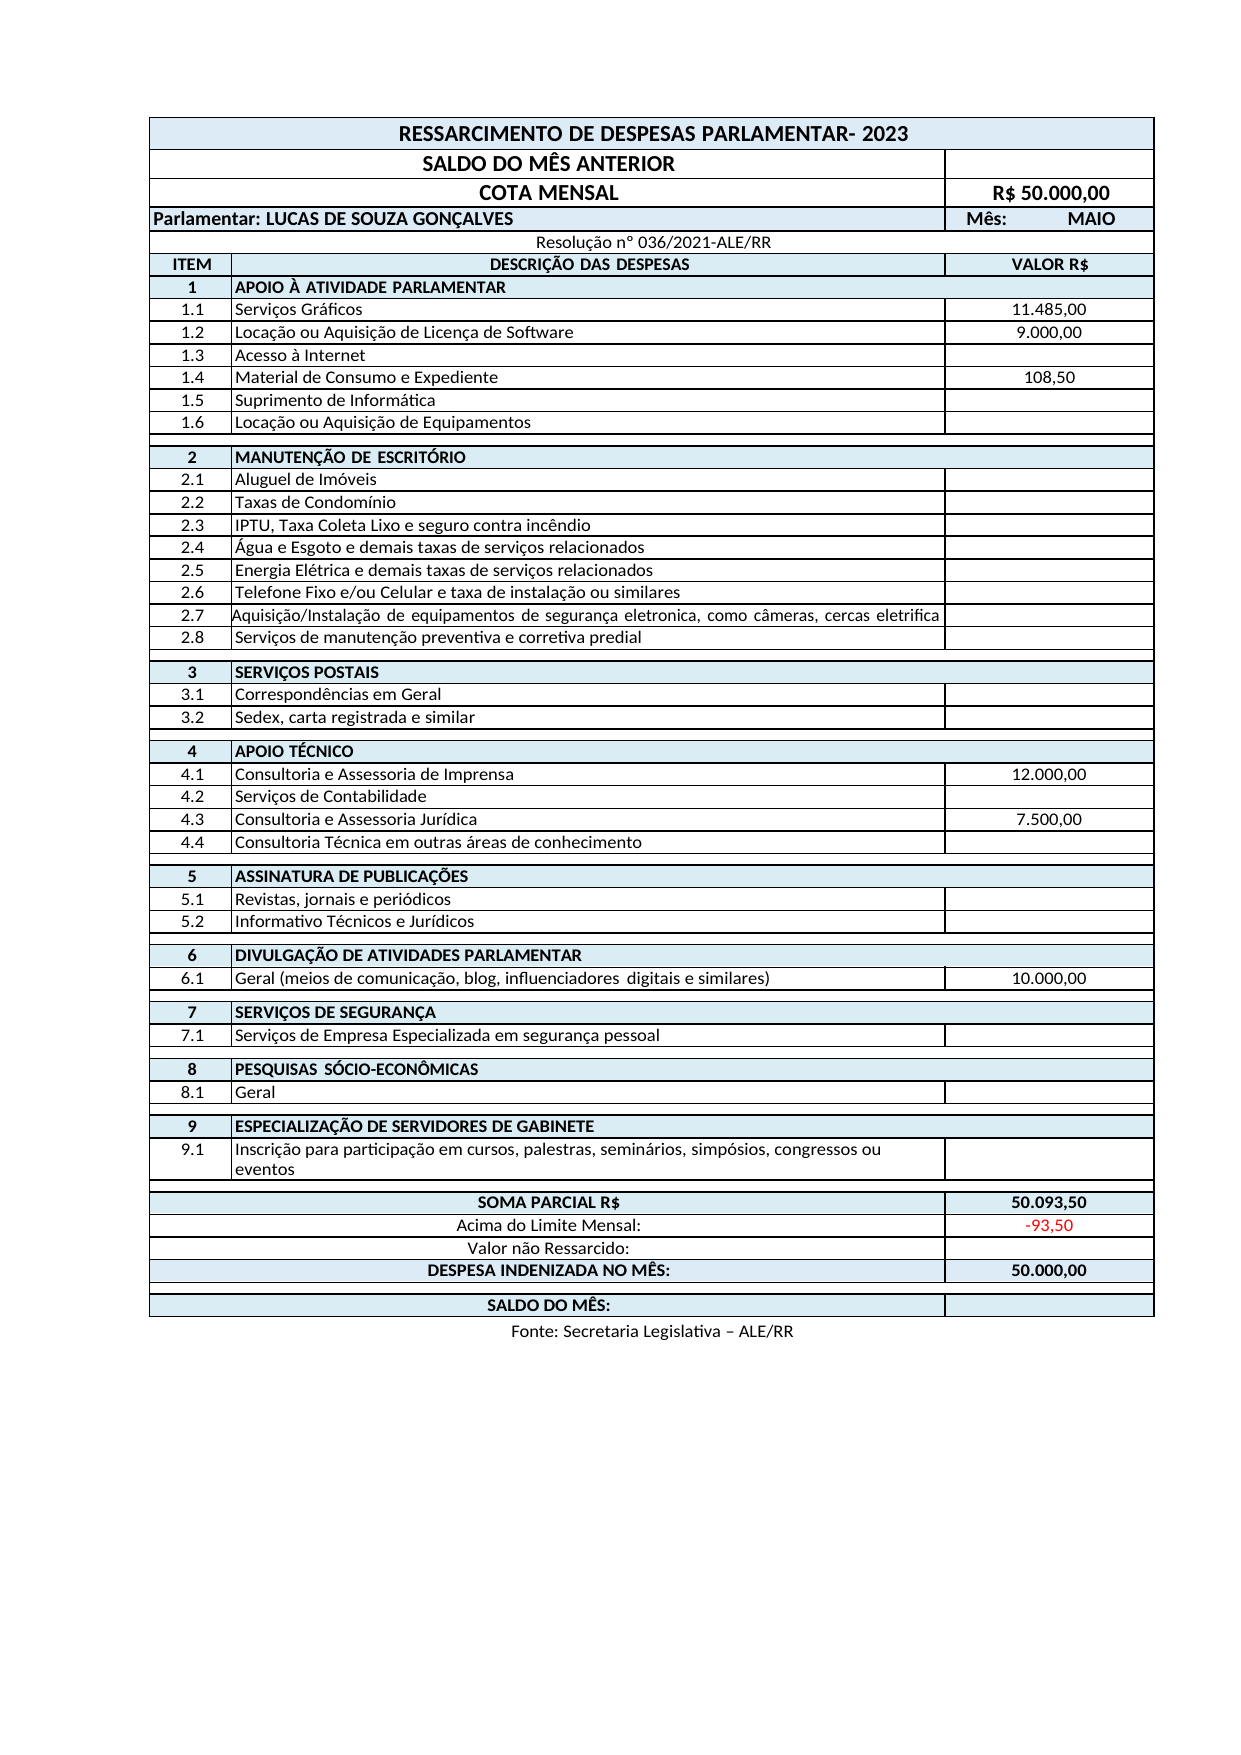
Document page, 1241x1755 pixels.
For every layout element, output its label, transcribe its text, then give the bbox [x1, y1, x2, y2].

table_cell 3.2 [150, 707, 231, 728]
table_cell [150, 854, 1153, 864]
table_cell ASSINATURA DE PUBLICAÇÕES [232, 866, 1153, 887]
table_cell Suprimento de Informática [232, 390, 944, 411]
table_cell [946, 582, 1153, 603]
table_cell DIVULGAÇÃO DE ATIVIDADES PARLAMENTAR [232, 945, 1153, 966]
table_cell Aquisição/Instalação de equipamentos de segurança eletronica, como câmeras, cercas eletrifica [232, 605, 944, 626]
table_cell [946, 1025, 1153, 1046]
table_cell 2.5 [150, 560, 231, 581]
table_cell Aluguel de Imóveis [232, 469, 944, 490]
table_cell 50.093,50 [946, 1193, 1153, 1213]
table_cell IPTU, Taxa Coleta Lixo e seguro contra incêndio [232, 515, 944, 535]
table_cell Acima do Limite Mensal: [150, 1215, 944, 1236]
table_cell 1.3 [150, 345, 231, 366]
table_cell 7.500,00 [946, 809, 1153, 830]
table_cell 12.000,00 [946, 764, 1153, 785]
table_cell [946, 492, 1153, 513]
table_cell 4.1 [150, 764, 231, 785]
table_cell Valor não Ressarcido: [150, 1238, 944, 1259]
table_cell APOIO À ATIVIDADE PARLAMENTAR [232, 277, 1153, 298]
table_cell [946, 786, 1153, 807]
table_cell 2.4 [150, 537, 231, 558]
table_cell Material de Consumo e Expediente [232, 367, 944, 388]
table_cell Mês: MAIO [946, 208, 1153, 230]
table_cell 1.4 [150, 367, 231, 388]
table_cell [946, 1295, 1153, 1316]
table_cell COTA MENSAL [150, 179, 944, 206]
table_cell 1 [150, 277, 231, 298]
table_cell [946, 627, 1153, 648]
table_cell 5 [150, 866, 231, 887]
table_cell 50.000,00 [946, 1260, 1153, 1281]
table_cell Serviços de Empresa Especializada em segurança pessoal [232, 1025, 944, 1046]
table_cell VALOR R$ [946, 254, 1153, 275]
table_cell Energia Elétrica e demais taxas de serviços relacionados [232, 560, 944, 581]
table_cell 9 [150, 1116, 231, 1137]
table_cell 5.1 [150, 888, 231, 909]
table_cell Consultoria e Assessoria Jurídica [232, 809, 944, 830]
table_cell -93,50 [946, 1215, 1153, 1236]
table_cell Inscrição para participação em cursos, palestras, seminários, simpósios, congressos ou eventos [232, 1139, 944, 1179]
table_cell Serviços Gráficos [232, 299, 944, 320]
table_cell MANUTENÇÃO DE ESCRITÓRIO [232, 447, 1153, 468]
table_cell SALDO DO MÊS: [150, 1295, 944, 1316]
text Fonte: Secretaria Legislativa – ALE/RR [510, 1320, 794, 1342]
table_cell [150, 1047, 1153, 1057]
table_cell 6.1 [150, 968, 231, 989]
table_cell 1.6 [150, 412, 231, 433]
table_cell 2.1 [150, 469, 231, 490]
table_cell 2.7 [150, 605, 231, 626]
table_cell 2.2 [150, 492, 231, 513]
table_cell 9.1 [150, 1139, 231, 1179]
table_cell 2 [150, 447, 231, 468]
table_cell 6 [150, 945, 231, 966]
table_cell SERVIÇOS DE SEGURANÇA [232, 1002, 1153, 1023]
table_cell ITEM [150, 254, 231, 275]
table_cell Parlamentar: LUCAS DE SOUZA GONÇALVES [150, 208, 944, 230]
table_cell 7 [150, 1002, 231, 1023]
table_cell [946, 1238, 1153, 1259]
table_cell [150, 1104, 1153, 1114]
table_cell 3 [150, 662, 231, 683]
table_cell 3.1 [150, 684, 231, 705]
table_cell [150, 991, 1153, 1001]
table_cell [946, 390, 1153, 411]
table_cell [150, 1181, 1153, 1191]
table_cell R$ 50.000,00 [946, 179, 1153, 206]
table_cell [946, 707, 1153, 728]
table_cell 11.485,00 [946, 299, 1153, 320]
table_cell Acesso à Internet [232, 345, 944, 366]
table_header RESSARCIMENTO DE DESPESAS PARLAMENTAR- 2023 [150, 118, 1153, 149]
table_cell [946, 605, 1153, 626]
table_cell 8.1 [150, 1082, 231, 1103]
table_cell [946, 537, 1153, 558]
table_cell [150, 1283, 1153, 1293]
table_cell 4.2 [150, 786, 231, 807]
table_cell 10.000,00 [946, 968, 1153, 989]
table_cell Resolução nº 036/2021-ALE/RR [150, 232, 1153, 252]
table_cell [150, 650, 1153, 660]
table_cell Correspondências em Geral [232, 684, 944, 705]
table_cell Taxas de Condomínio [232, 492, 944, 513]
table_cell 1.1 [150, 299, 231, 320]
table_cell DESCRIÇÃO DAS DESPESAS [232, 254, 944, 275]
table_cell 2.3 [150, 515, 231, 535]
table_cell 7.1 [150, 1025, 231, 1046]
table_cell Informativo Técnicos e Jurídicos [232, 911, 944, 932]
table_cell Revistas, jornais e periódicos [232, 888, 944, 909]
table_cell Telefone Fixo e/ou Celular e taxa de instalação ou similares [232, 582, 944, 603]
table_cell [946, 412, 1153, 433]
table_cell Serviços de Contabilidade [232, 786, 944, 807]
table_cell [946, 832, 1153, 853]
table_cell APOIO TÉCNICO [232, 741, 1153, 762]
table_cell Locação ou Aquisição de Equipamentos [232, 412, 944, 433]
table_cell [946, 150, 1153, 177]
table_cell 5.2 [150, 911, 231, 932]
table_cell [150, 435, 1153, 445]
table_cell Geral [232, 1082, 944, 1103]
table_cell 9.000,00 [946, 322, 1153, 343]
table_cell Água e Esgoto e demais taxas de serviços relacionados [232, 537, 944, 558]
table_cell 1.2 [150, 322, 231, 343]
table_cell Consultoria e Assessoria de Imprensa [232, 764, 944, 785]
table_cell SOMA PARCIAL R$ [150, 1193, 944, 1213]
table_cell 1.5 [150, 390, 231, 411]
table_cell Sedex, carta registrada e similar [232, 707, 944, 728]
table_cell PESQUISAS SÓCIO-ECONÔMICAS [232, 1059, 1153, 1080]
table_cell 4.3 [150, 809, 231, 830]
table_cell [946, 1082, 1153, 1103]
table_cell Locação ou Aquisição de Licença de Software [232, 322, 944, 343]
table_cell [946, 1139, 1153, 1179]
table_cell [946, 888, 1153, 909]
table_cell [150, 934, 1153, 944]
table_cell 2.6 [150, 582, 231, 603]
table_cell 2.8 [150, 627, 231, 648]
table_cell 4.4 [150, 832, 231, 853]
table_cell Geral (meios de comunicação, blog, influenciadores digitais e similares) [232, 968, 944, 989]
table_cell [946, 515, 1153, 535]
table_cell Consultoria Técnica em outras áreas de conhecimento [232, 832, 944, 853]
table_cell DESPESA INDENIZADA NO MÊS: [150, 1260, 944, 1281]
table_cell 8 [150, 1059, 231, 1080]
table_cell SERVIÇOS POSTAIS [232, 662, 1153, 683]
table_cell [946, 345, 1153, 366]
table_cell Serviços de manutenção preventiva e corretiva predial [232, 627, 944, 648]
table_cell ESPECIALIZAÇÃO DE SERVIDORES DE GABINETE [232, 1116, 1153, 1137]
table_cell [150, 730, 1153, 739]
table_cell 4 [150, 741, 231, 762]
table_cell [946, 560, 1153, 581]
table_cell [946, 911, 1153, 932]
table_cell 108,50 [946, 367, 1153, 388]
table_cell SALDO DO MÊS ANTERIOR [150, 150, 944, 177]
table_cell [946, 684, 1153, 705]
table_cell [946, 469, 1153, 490]
